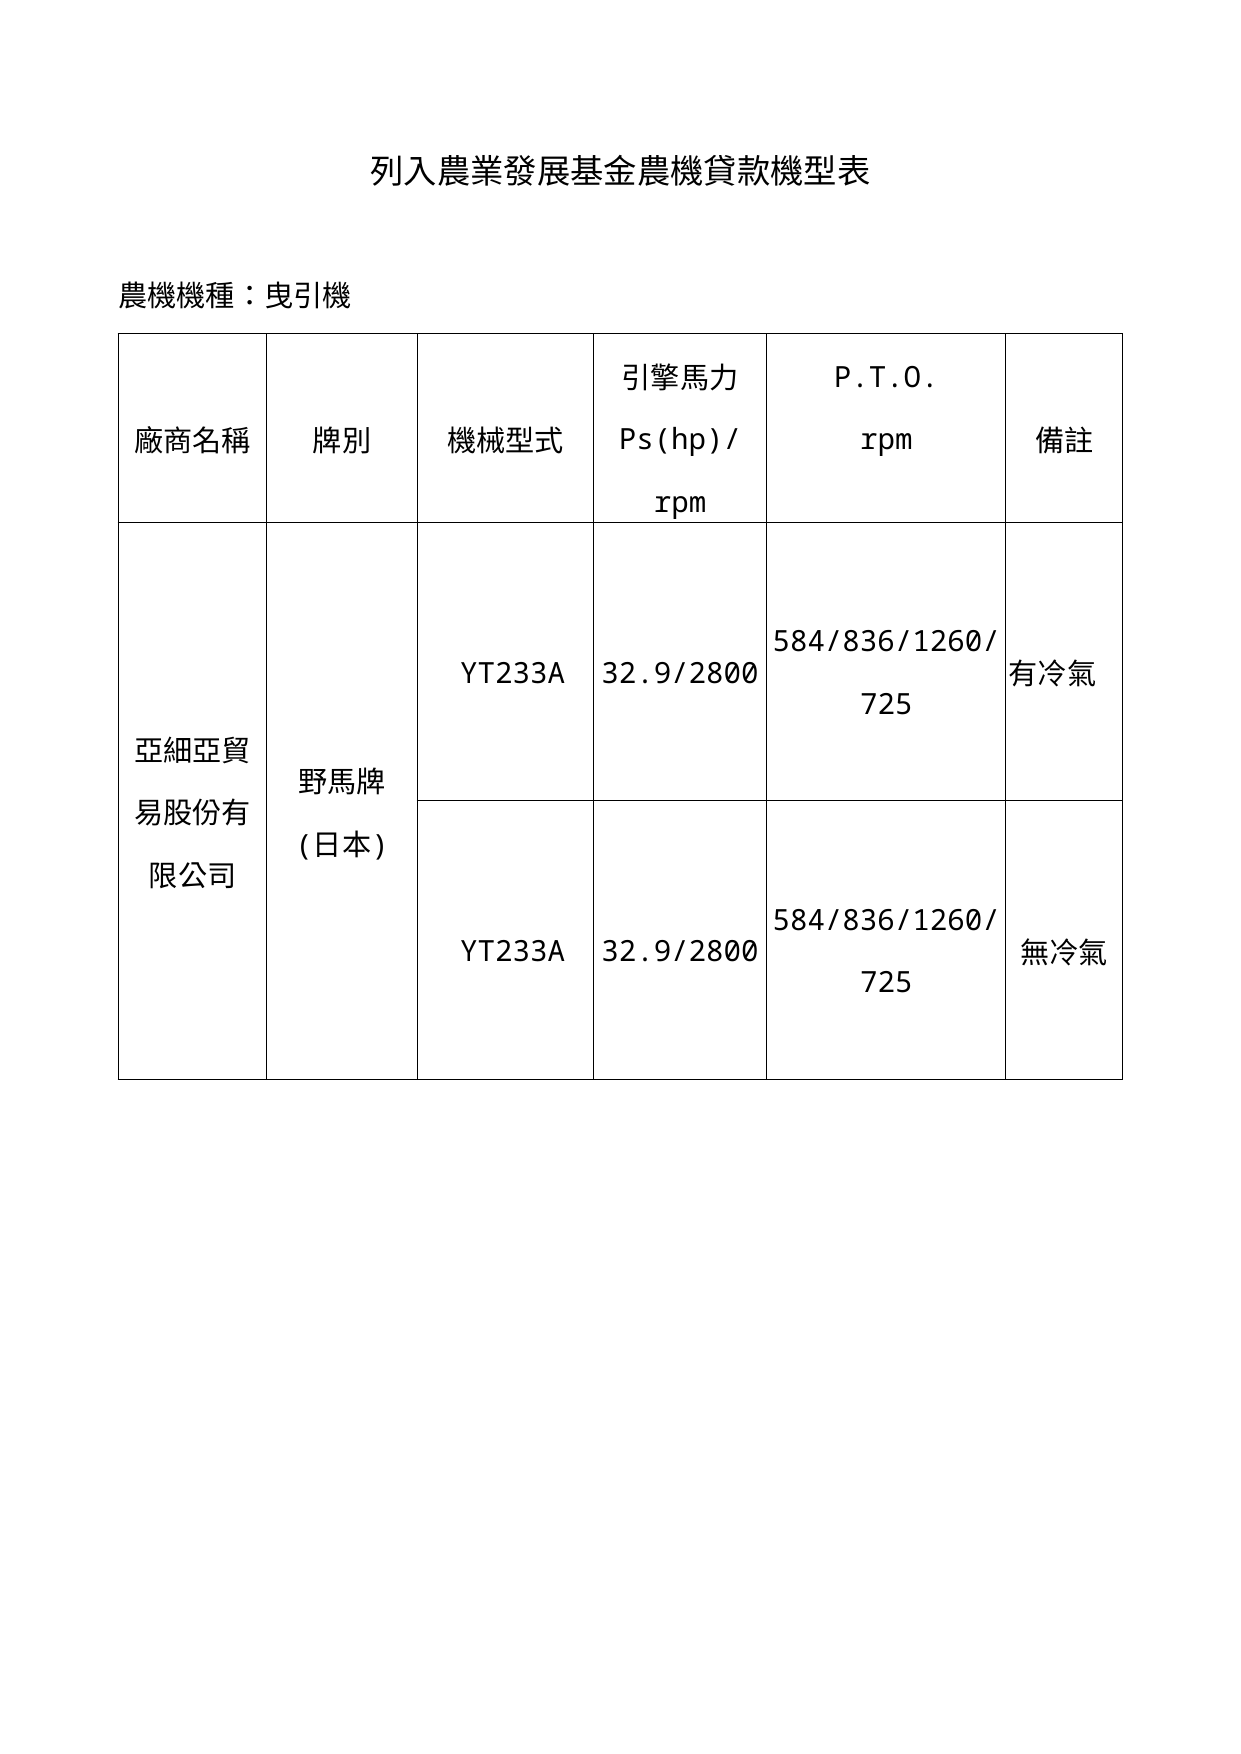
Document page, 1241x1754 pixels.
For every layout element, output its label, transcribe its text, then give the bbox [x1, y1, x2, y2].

table_header 備註 [1006, 334, 1122, 522]
table_header P.T.O. rpm [767, 334, 1005, 522]
table_header 廠商名稱 [119, 334, 266, 522]
table_cell 32.9/2800 [594, 523, 766, 800]
text 農機機種：曳引機 [118, 252, 1122, 314]
table_cell 無冷氣 [1006, 801, 1122, 1079]
table_cell 32.9/2800 [594, 801, 766, 1079]
table_cell 有冷氣 [1006, 523, 1122, 800]
table_cell 584/836/1260/725 [767, 523, 1005, 800]
table_cell 584/836/1260/725 [767, 801, 1005, 1079]
table_header 牌別 [267, 334, 417, 522]
table_cell 亞細亞貿易股份有限公司 [119, 523, 266, 1079]
text 列入農業發展基金農機貸款機型表 [118, 127, 1122, 189]
table_cell YT233A [418, 523, 593, 800]
table_header 引擎馬力 Ps(hp)/rpm [594, 334, 766, 522]
table_cell 野馬牌 (日本) [267, 523, 417, 1079]
table_header 機械型式 [418, 334, 593, 522]
table_cell YT233A [418, 801, 593, 1079]
